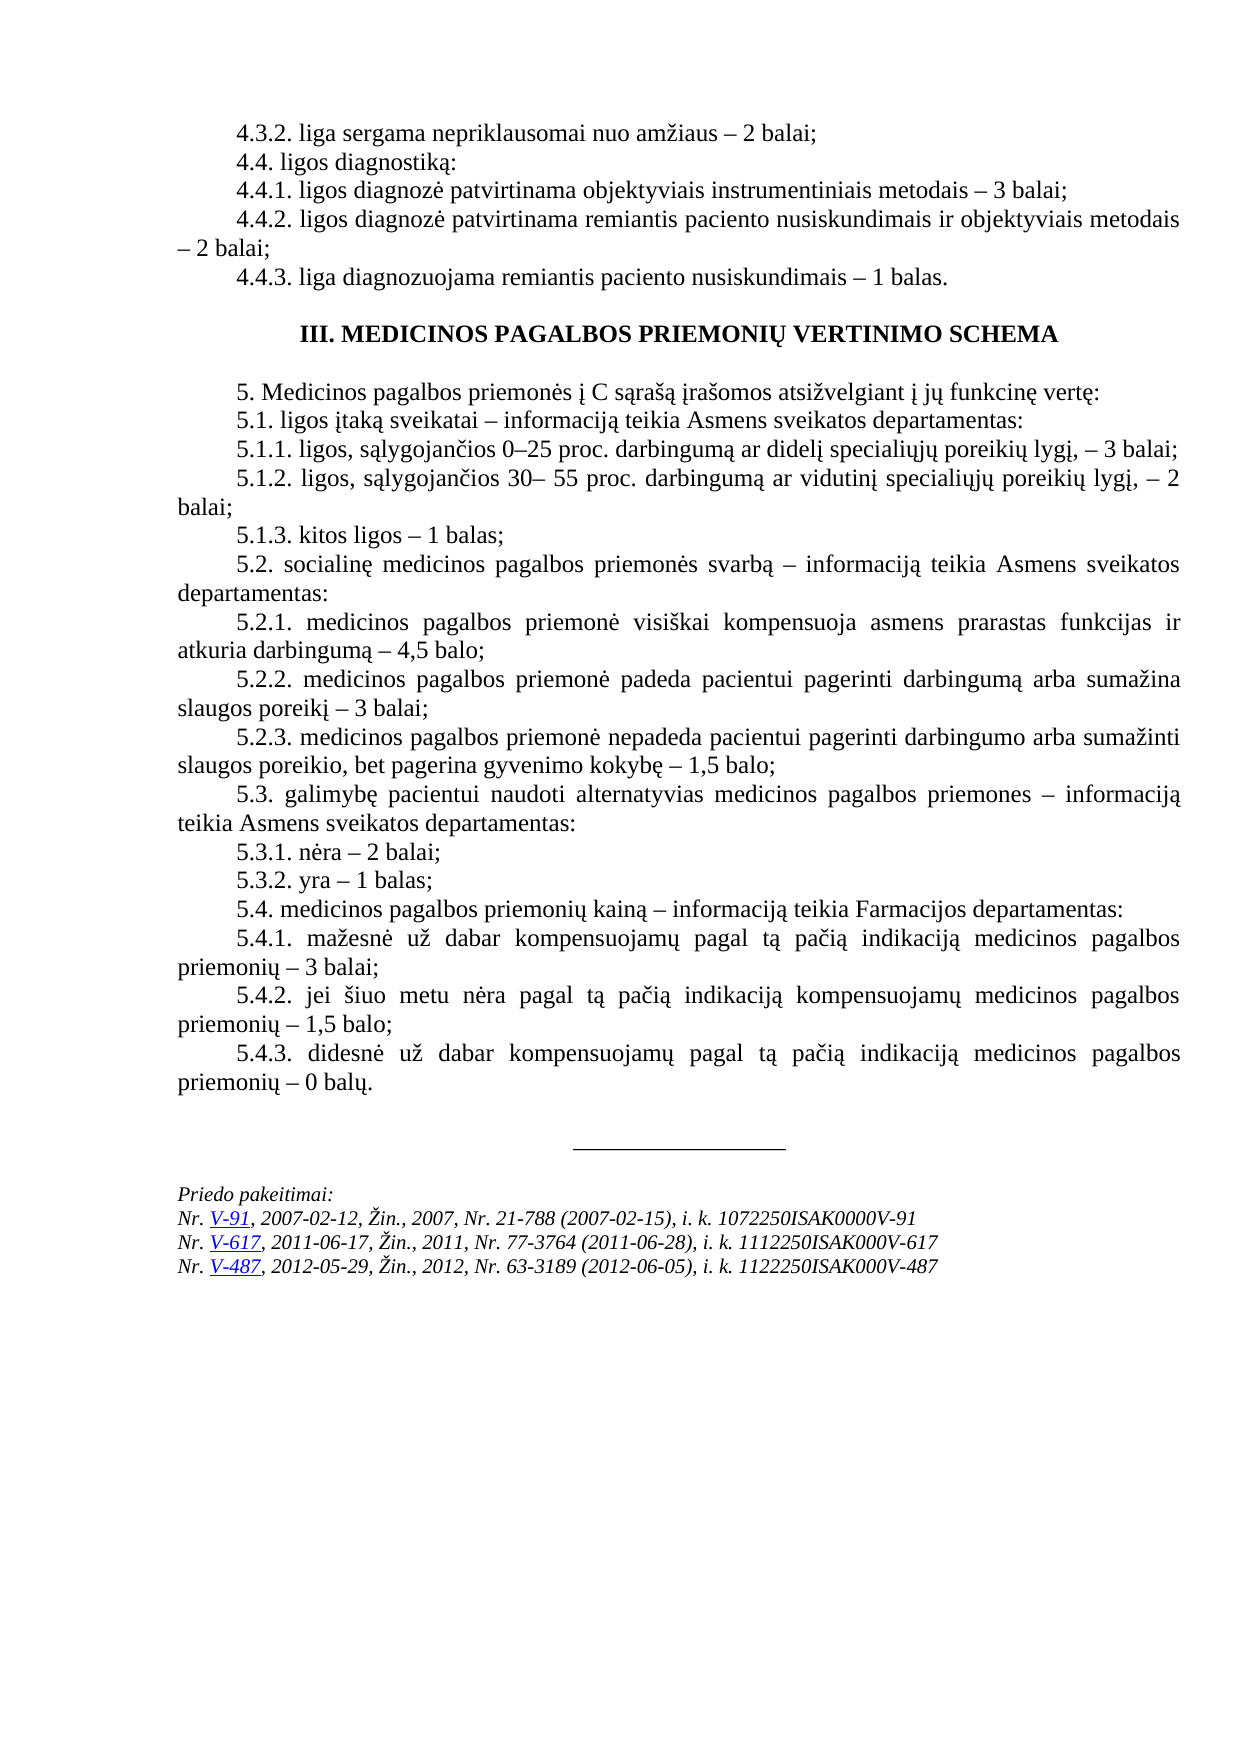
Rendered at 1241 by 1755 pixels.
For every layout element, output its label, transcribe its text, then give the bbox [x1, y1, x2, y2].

text III. MEDICINOS PAGALBOS PRIEMONIŲ VERTINIMO SCHEMA [177, 319, 1181, 348]
text Nr. V-91, 2007-02-12, Žin., 2007, Nr. 21-788 (2007-02-15), i. k. 1072250ISAK0000V-91 [177, 1206, 1181, 1230]
text 5. Medicinos pagalbos priemonės į C sąrašą įrašomos atsižvelgiant į jų funkcinę vertę: [177, 377, 1181, 406]
text 5.4.3. didesnė už dabar kompensuojamų pagal tą pačią indikaciją medicinos pagalbos priemonių – 0 balų. [177, 1038, 1181, 1096]
text Nr. V-487, 2012-05-29, Žin., 2012, Nr. 63-3189 (2012-06-05), i. k. 1122250ISAK000V-487 [177, 1254, 1181, 1278]
text 5.1.3. kitos ligos – 1 balas; [177, 521, 1181, 549]
text 5.2.2. medicinos pagalbos priemonė padeda pacientui pagerinti darbingumą arba sumažina slaugos poreikį – 3 balai; [177, 664, 1181, 722]
text 4.3.2. liga sergama nepriklausomai nuo amžiaus – 2 balai; [177, 118, 1181, 147]
text 4.4. ligos diagnostiką: [177, 147, 1181, 176]
text 5.4.1. mažesnė už dabar kompensuojamų pagal tą pačią indikaciją medicinos pagalbos priemonių – 3 balai; [177, 923, 1181, 981]
text 5.4.2. jei šiuo metu nėra pagal tą pačią indikaciją kompensuojamų medicinos pagalbos priemonių – 1,5 balo; [177, 981, 1181, 1038]
text 5.4. medicinos pagalbos priemonių kainą – informaciją teikia Farmacijos departamentas: [177, 894, 1181, 923]
text 5.3.1. nėra – 2 balai; [177, 837, 1181, 866]
text 5.2.3. medicinos pagalbos priemonė nepadeda pacientui pagerinti darbingumo arba sumažinti slaugos poreikio, bet pagerina gyvenimo kokybę – 1,5 balo; [177, 722, 1181, 779]
text _________________ [177, 1124, 1181, 1153]
text 5.1.2. ligos, sąlygojančios 30– 55 proc. darbingumą ar vidutinį specialiųjų poreikių lygį, – 2 balai; [177, 463, 1181, 521]
text 4.4.2. ligos diagnozė patvirtinama remiantis paciento nusiskundimais ir objektyviais metodais – 2 balai; [177, 204, 1181, 262]
text 4.4.3. liga diagnozuojama remiantis paciento nusiskundimais – 1 balas. [177, 262, 1181, 291]
text Nr. V-617, 2011-06-17, Žin., 2011, Nr. 77-3764 (2011-06-28), i. k. 1112250ISAK000V-617 [177, 1230, 1181, 1254]
text 5.3.2. yra – 1 balas; [177, 866, 1181, 894]
text Priedo pakeitimai: [177, 1182, 1181, 1206]
text 5.1.1. ligos, sąlygojančios 0–25 proc. darbingumą ar didelį specialiųjų poreikių lygį, – 3 balai; [177, 434, 1181, 463]
text 4.4.1. ligos diagnozė patvirtinama objektyviais instrumentiniais metodais – 3 balai; [177, 176, 1181, 204]
text 5.3. galimybę pacientui naudoti alternatyvias medicinos pagalbos priemones – informaciją teikia Asmens sveikatos departamentas: [177, 779, 1181, 837]
text 5.1. ligos įtaką sveikatai – informaciją teikia Asmens sveikatos departamentas: [177, 406, 1181, 434]
text 5.2. socialinę medicinos pagalbos priemonės svarbą – informaciją teikia Asmens sveikatos departamentas: [177, 549, 1181, 607]
text 5.2.1. medicinos pagalbos priemonė visiškai kompensuoja asmens prarastas funkcijas ir atkuria darbingumą – 4,5 balo; [177, 607, 1181, 664]
